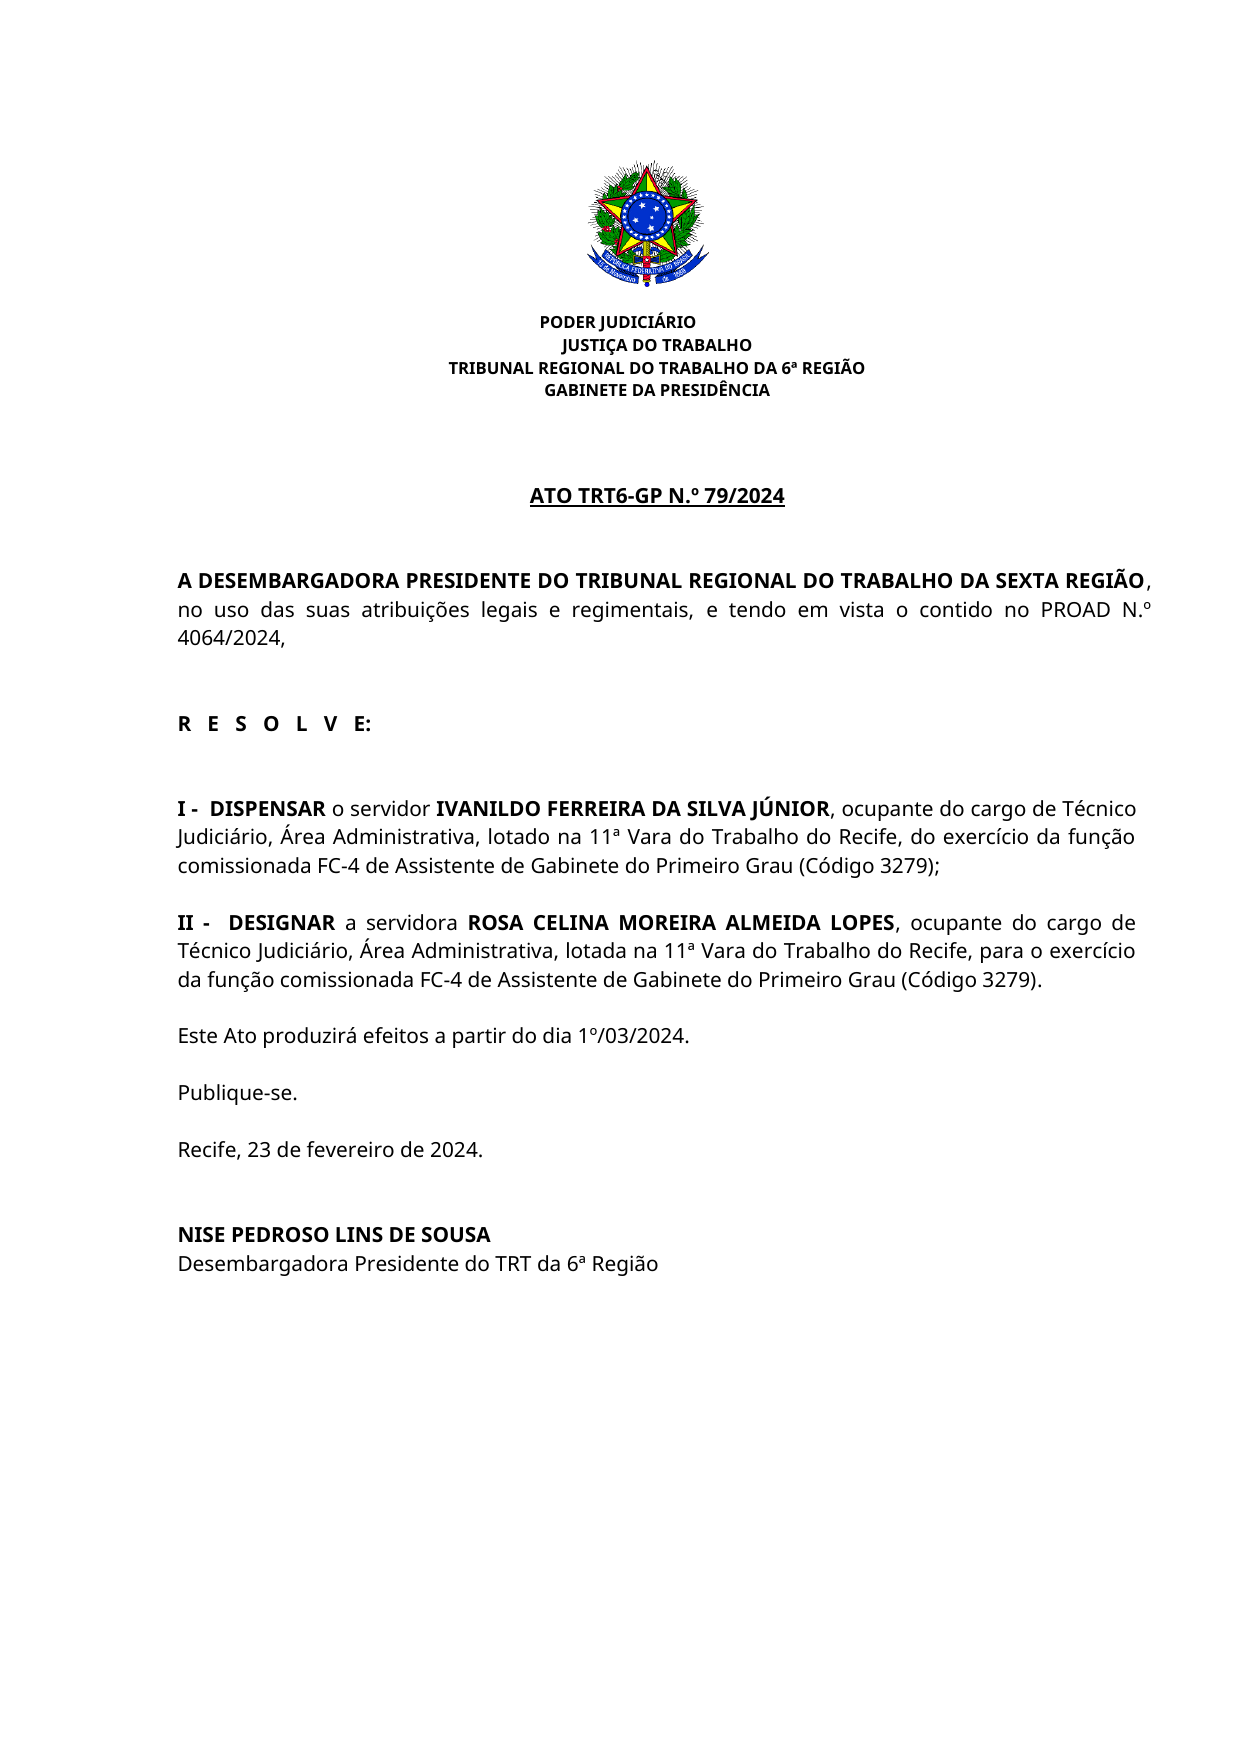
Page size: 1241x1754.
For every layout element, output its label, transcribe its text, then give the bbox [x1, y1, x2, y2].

text TRIBUNAL REGIONAL DO TRABALHO DA 6ª REGIÃO [177, 356, 1137, 379]
text I - DISPENSAR o servidor IVANILDO FERREIRA DA SILVA JÚNIOR, ocupante do cargo de Técnico Judiciário, Área Administrativa, lotado na 11ª Vara do Trabalho do Recife, do exercício da função comissionada FC-4 de Assistente de Gabinete do Primeiro Grau (Código 3279); [177, 794, 1137, 879]
text JUSTIÇA DO TRABALHO [177, 333, 1137, 356]
text II - DESIGNAR a servidora ROSA CELINA MOREIRA ALMEIDA LOPES, ocupante do cargo de Técnico Judiciário, Área Administrativa, lotada na 11ª Vara do Trabalho do Recife, para o exercício da função comissionada FC-4 de Assistente de Gabinete do Primeiro Grau (Código 3279). [177, 908, 1137, 993]
text GABINETE DA PRESIDÊNCIA [177, 379, 1137, 402]
text A DESEMBARGADORA PRESIDENTE DO TRIBUNAL REGIONAL DO TRABALHO DA SEXTA REGIÃO, no uso das suas atribuições legais e regimentais, e tendo em vista o contido no PROAD N.º 4064/2024, [177, 567, 1152, 652]
text Recife, 23 de fevereiro de 2024. [177, 1135, 1137, 1164]
text ATO TRT6-GP N.º 79/2024 [177, 481, 1137, 510]
text NISE PEDROSO LINS DE SOUSA [177, 1221, 1152, 1249]
text Este Ato produzirá efeitos a partir do dia 1º/03/2024. [177, 1022, 1137, 1050]
text Desembargadora Presidente do TRT da 6ª Região [177, 1249, 1137, 1277]
text R E S O L V E: [177, 709, 1137, 737]
text Publique-se. [177, 1078, 1137, 1107]
subtitle PODER JUDICIÁRIO [177, 309, 1152, 333]
